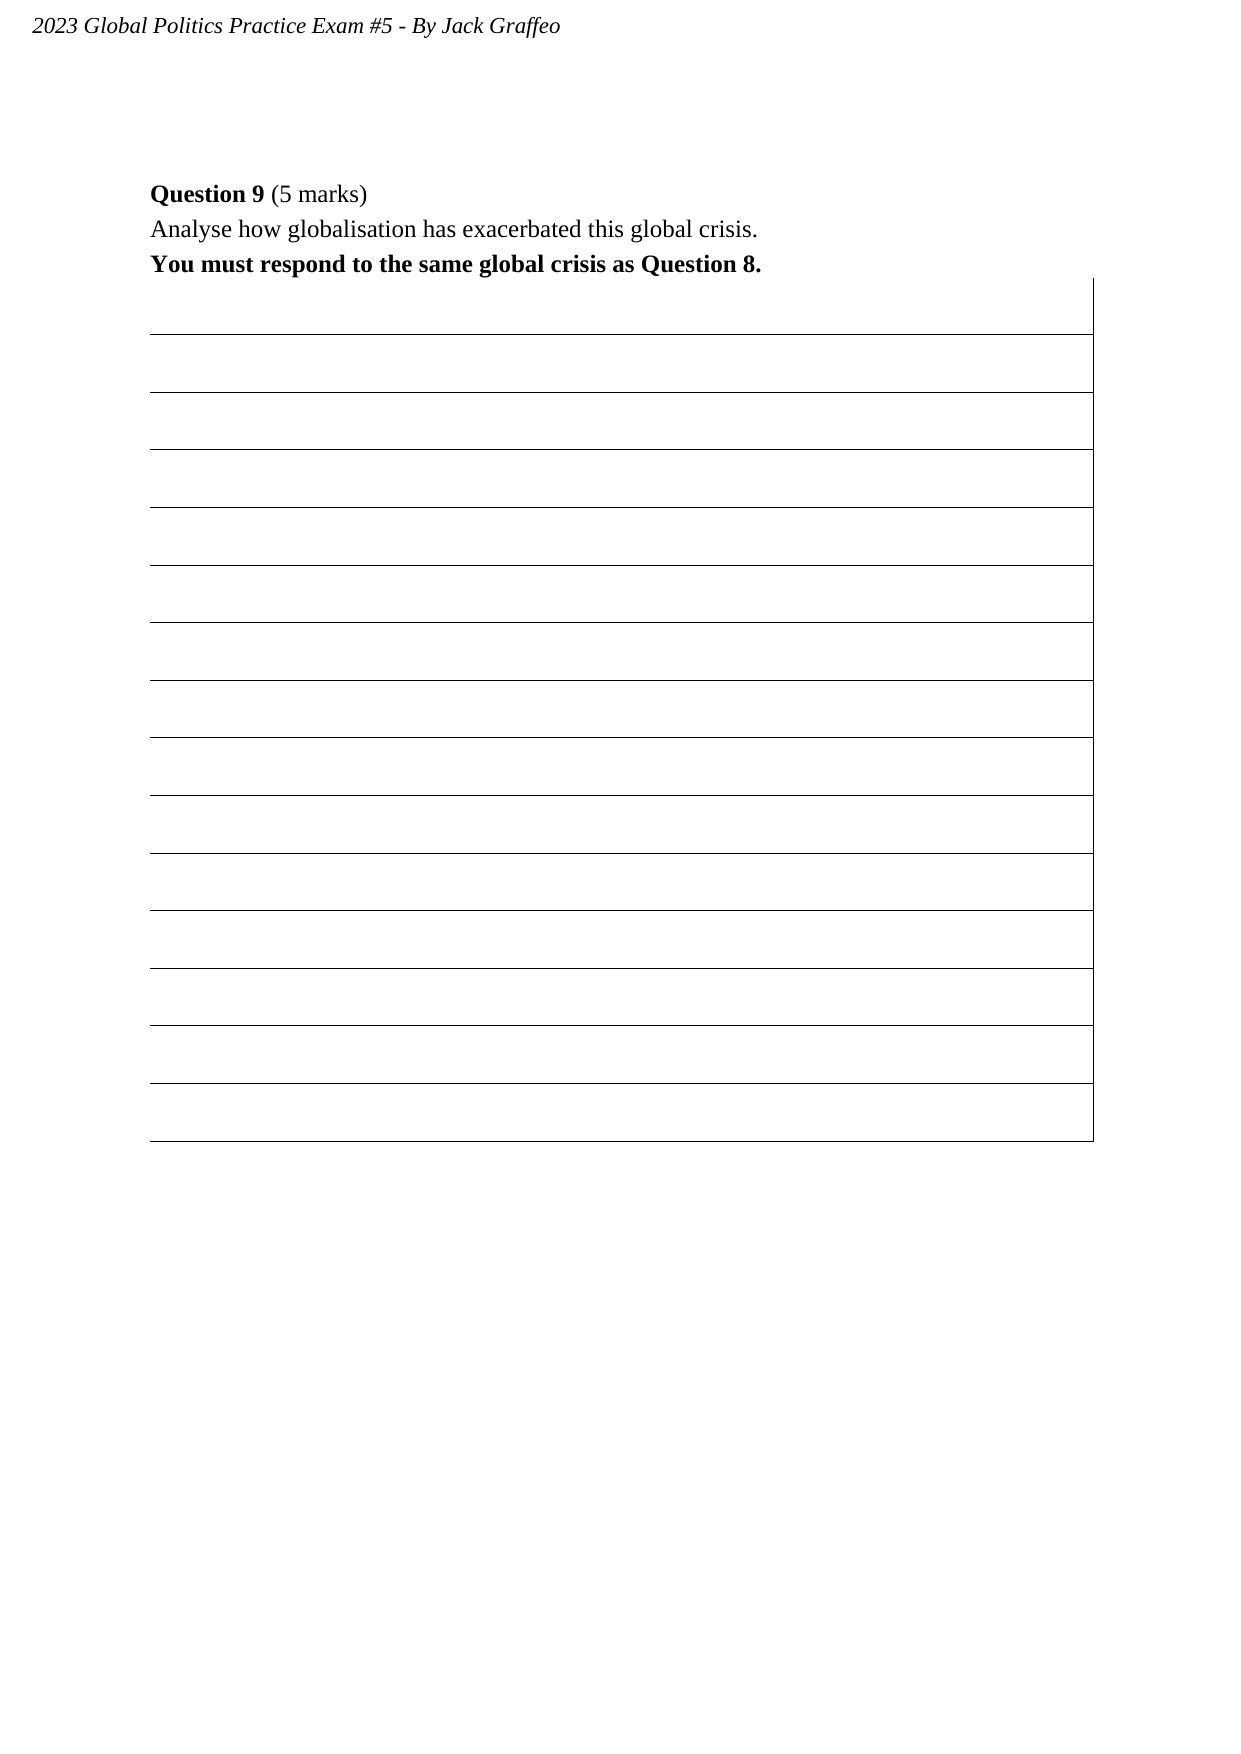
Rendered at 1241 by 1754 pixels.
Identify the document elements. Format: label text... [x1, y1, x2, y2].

text You must respond to the same global crisis as Question 8. [150, 249, 1090, 277]
table_cell [150, 854, 1093, 910]
table_cell [150, 796, 1093, 852]
table_header [150, 278, 1093, 334]
table_cell [150, 681, 1093, 737]
table_cell [150, 1026, 1093, 1083]
text Question 9 (5 marks) [150, 179, 1090, 207]
table_cell [150, 911, 1093, 968]
text Analyse how globalisation has exacerbated this global crisis. [150, 214, 1090, 242]
table_cell [150, 623, 1093, 680]
table_cell [150, 566, 1093, 622]
table_cell [150, 508, 1093, 564]
table_cell [150, 1084, 1093, 1141]
table_cell [150, 393, 1093, 449]
table_cell [150, 738, 1093, 795]
table_cell [150, 969, 1093, 1025]
table_cell [150, 450, 1093, 507]
table_cell [150, 335, 1093, 392]
